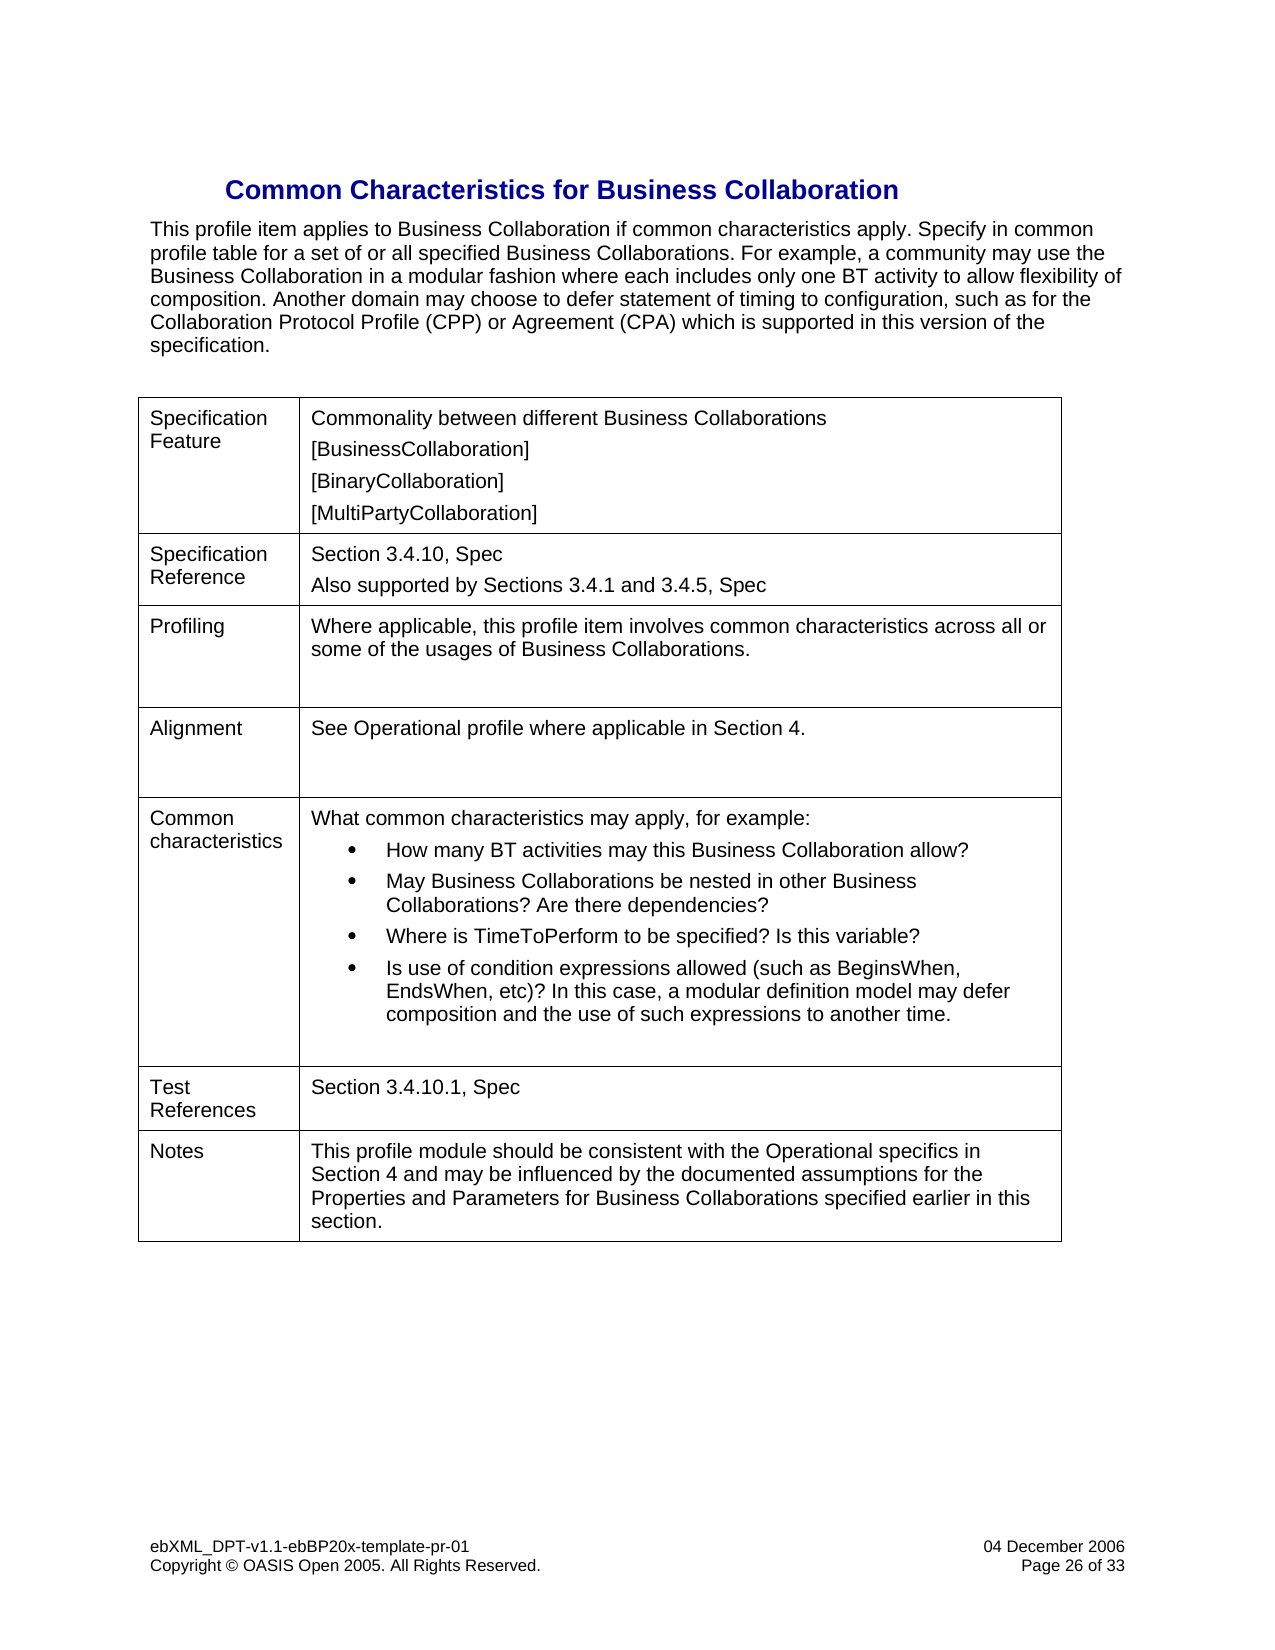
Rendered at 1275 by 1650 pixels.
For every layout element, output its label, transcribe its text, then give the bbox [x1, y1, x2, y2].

table_cell Common characteristics [139, 798, 299, 1066]
table_header Commonality between different Business Collaborations [BusinessCollaboration] [BinaryCollaboration] [MultiPartyCollaboration] [300, 398, 1061, 533]
table_cell Alignment [139, 708, 299, 797]
table_cell Where applicable, this profile item involves common characteristics across all or some of the usages of Business Collaborations. [300, 606, 1061, 707]
table_cell What common characteristics may apply, for example: How many BT activities may this Business Collaboration allow? May Business Collaborations be nested in other Business Collaborations? Are there dependencies? Where is TimeToPerform to be specified? Is this variable? Is use of condition expressions allowed (such as BeginsWhen, EndsWhen, etc)? In this case, a modular definition model may defer composition and the use of such expressions to another time. [300, 798, 1061, 1066]
table_header Specification Feature [139, 398, 299, 533]
subtitle Common Characteristics for Business Collaboration [150, 175, 1125, 205]
table_cell Test References [139, 1067, 299, 1130]
table_cell Section 3.4.10, Spec Also supported by Sections 3.4.1 and 3.4.5, Spec [300, 534, 1061, 605]
text This profile item applies to Business Collaboration if common characteristics apply. Specify in common profile table for a set of or all specified Business Collaborations. For example, a community may use the Business Collaboration in a modular fashion where each includes only one BT activity to allow flexibility of composition. Another domain may choose to defer statement of timing to configuration, such as for the Collaboration Protocol Profile (CPP) or Agreement (CPA) which is supported in this version of the specification. [150, 218, 1125, 357]
table_cell Profiling [139, 606, 299, 707]
table_cell Section 3.4.10.1, Spec [300, 1067, 1061, 1130]
table_cell Specification Reference [139, 534, 299, 605]
table_cell See Operational profile where applicable in Section 4. [300, 708, 1061, 797]
table_cell This profile module should be consistent with the Operational specifics in Section 4 and may be influenced by the documented assumptions for the Properties and Parameters for Business Collaborations specified earlier in this section. [300, 1131, 1061, 1241]
table_cell Notes [139, 1131, 299, 1241]
